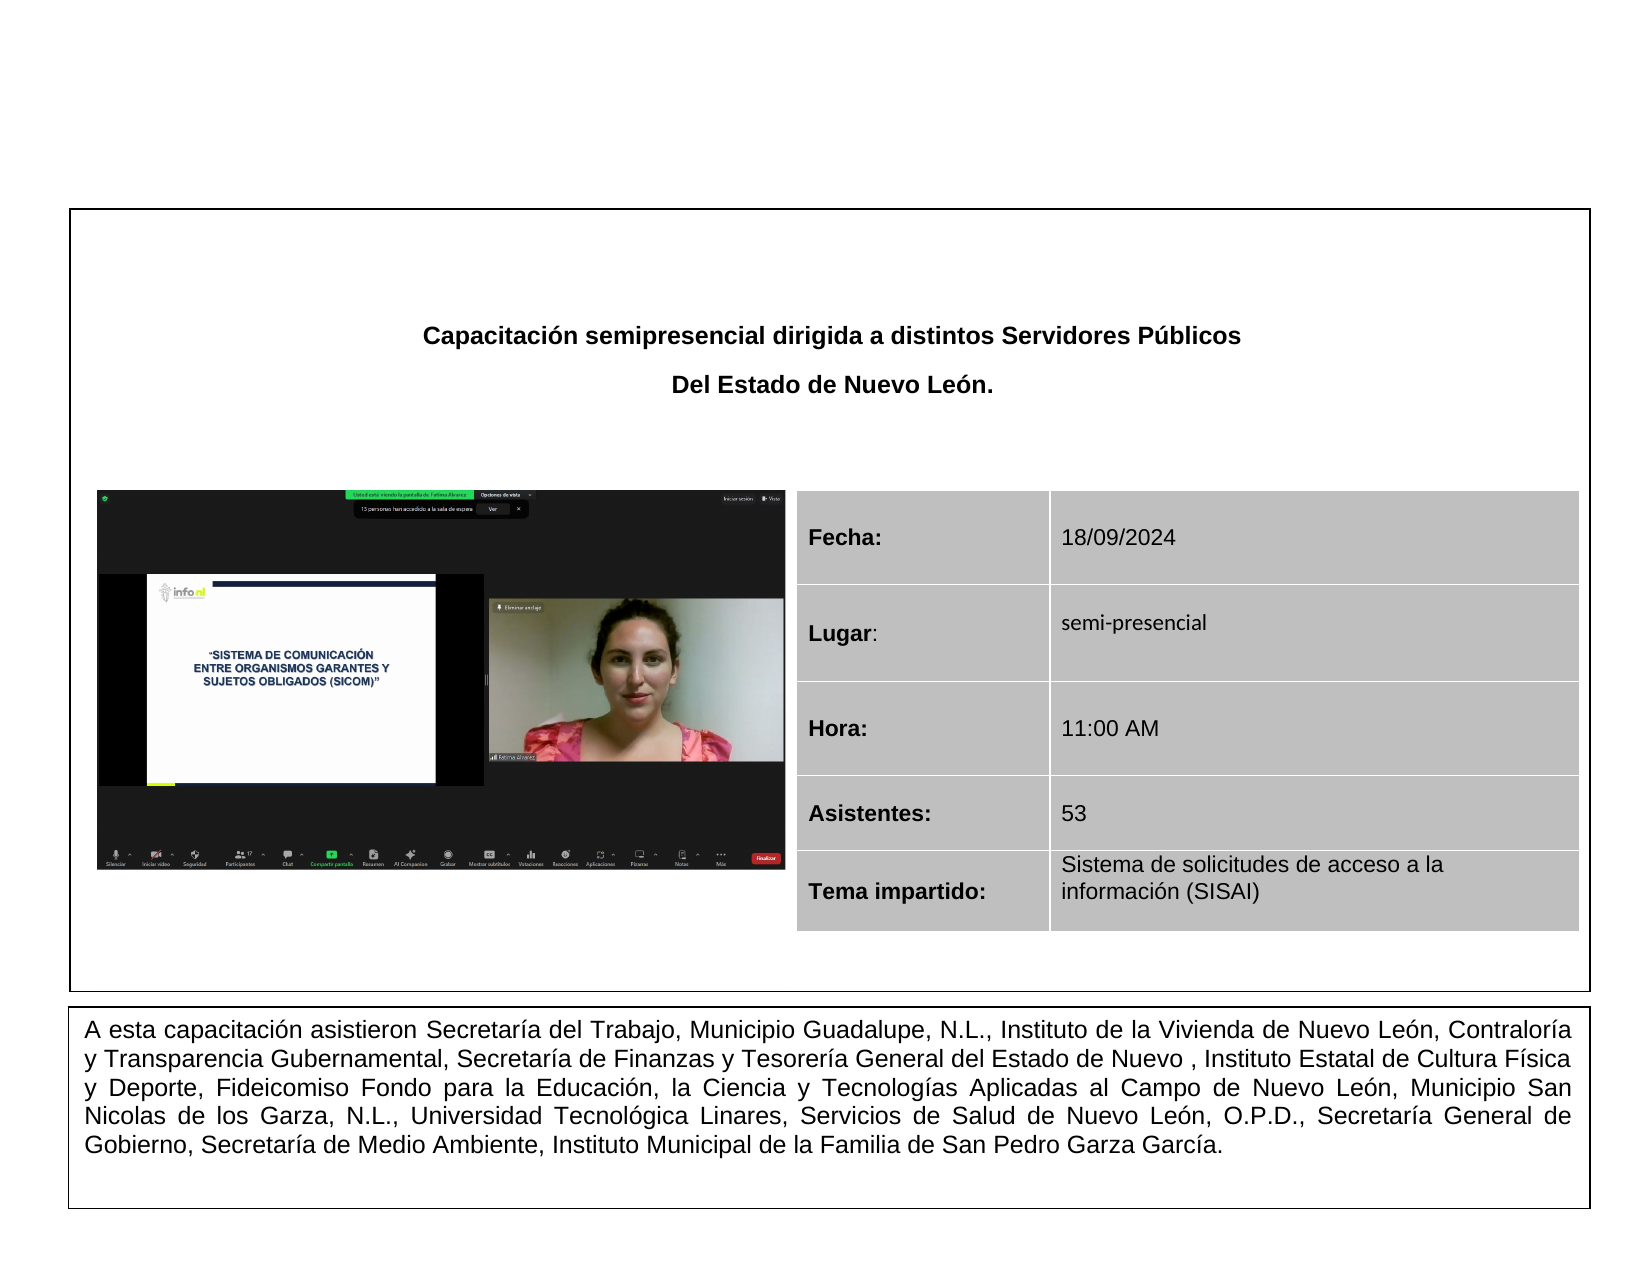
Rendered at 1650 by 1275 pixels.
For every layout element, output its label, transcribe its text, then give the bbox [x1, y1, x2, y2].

table_cell [786, 490, 796, 991]
text A esta capacitación asistieron Secretaría del Trabajo, Municipio Guadalupe, N.L., Instituto de la Vivienda de Nuevo León, Contraloría y Transparencia Gubernamental, Secretaría de Finanzas y Tesorería General del Estado de Nuevo , Instituto Estatal de Cultura Física y Deporte, Fideicomiso Fondo para la Educación, la Ciencia y Tecnologías Aplicadas al Campo de Nuevo León, Municipio San Nicolas de los Garza, N.L., Universidad Tecnológica Linares, Servicios de Salud de Nuevo León, O.P.D., Secretaría General de Gobierno, Secretaría de Medio Ambiente, Instituto Municipal de la Familia de San Pedro Garza García. [84, 1015, 1574, 1159]
table_cell semi-presencial [1051, 585, 1579, 681]
table_cell [86, 490, 97, 991]
table_cell 18/09/2024 [1051, 491, 1579, 584]
table_cell Fecha: [797, 491, 1049, 584]
table_cell Tema impartido: [797, 851, 1049, 931]
table_cell Hora: [797, 682, 1049, 775]
table_cell Asistentes: [797, 776, 1049, 850]
table_header [86, 217, 1579, 293]
table_cell Lugar: [797, 585, 1049, 681]
table_cell [86, 448, 1579, 489]
table_cell 53 [1051, 776, 1579, 850]
table_cell Capacitación semipresencial dirigida a distintos Servidores Públicos Del Estado de Nuevo León. [86, 293, 1579, 448]
table_cell 11:00 AM [1051, 682, 1579, 775]
table_cell Sistema de solicitudes de acceso a la información (SISAI) [1051, 851, 1579, 931]
table_cell [797, 931, 1579, 991]
